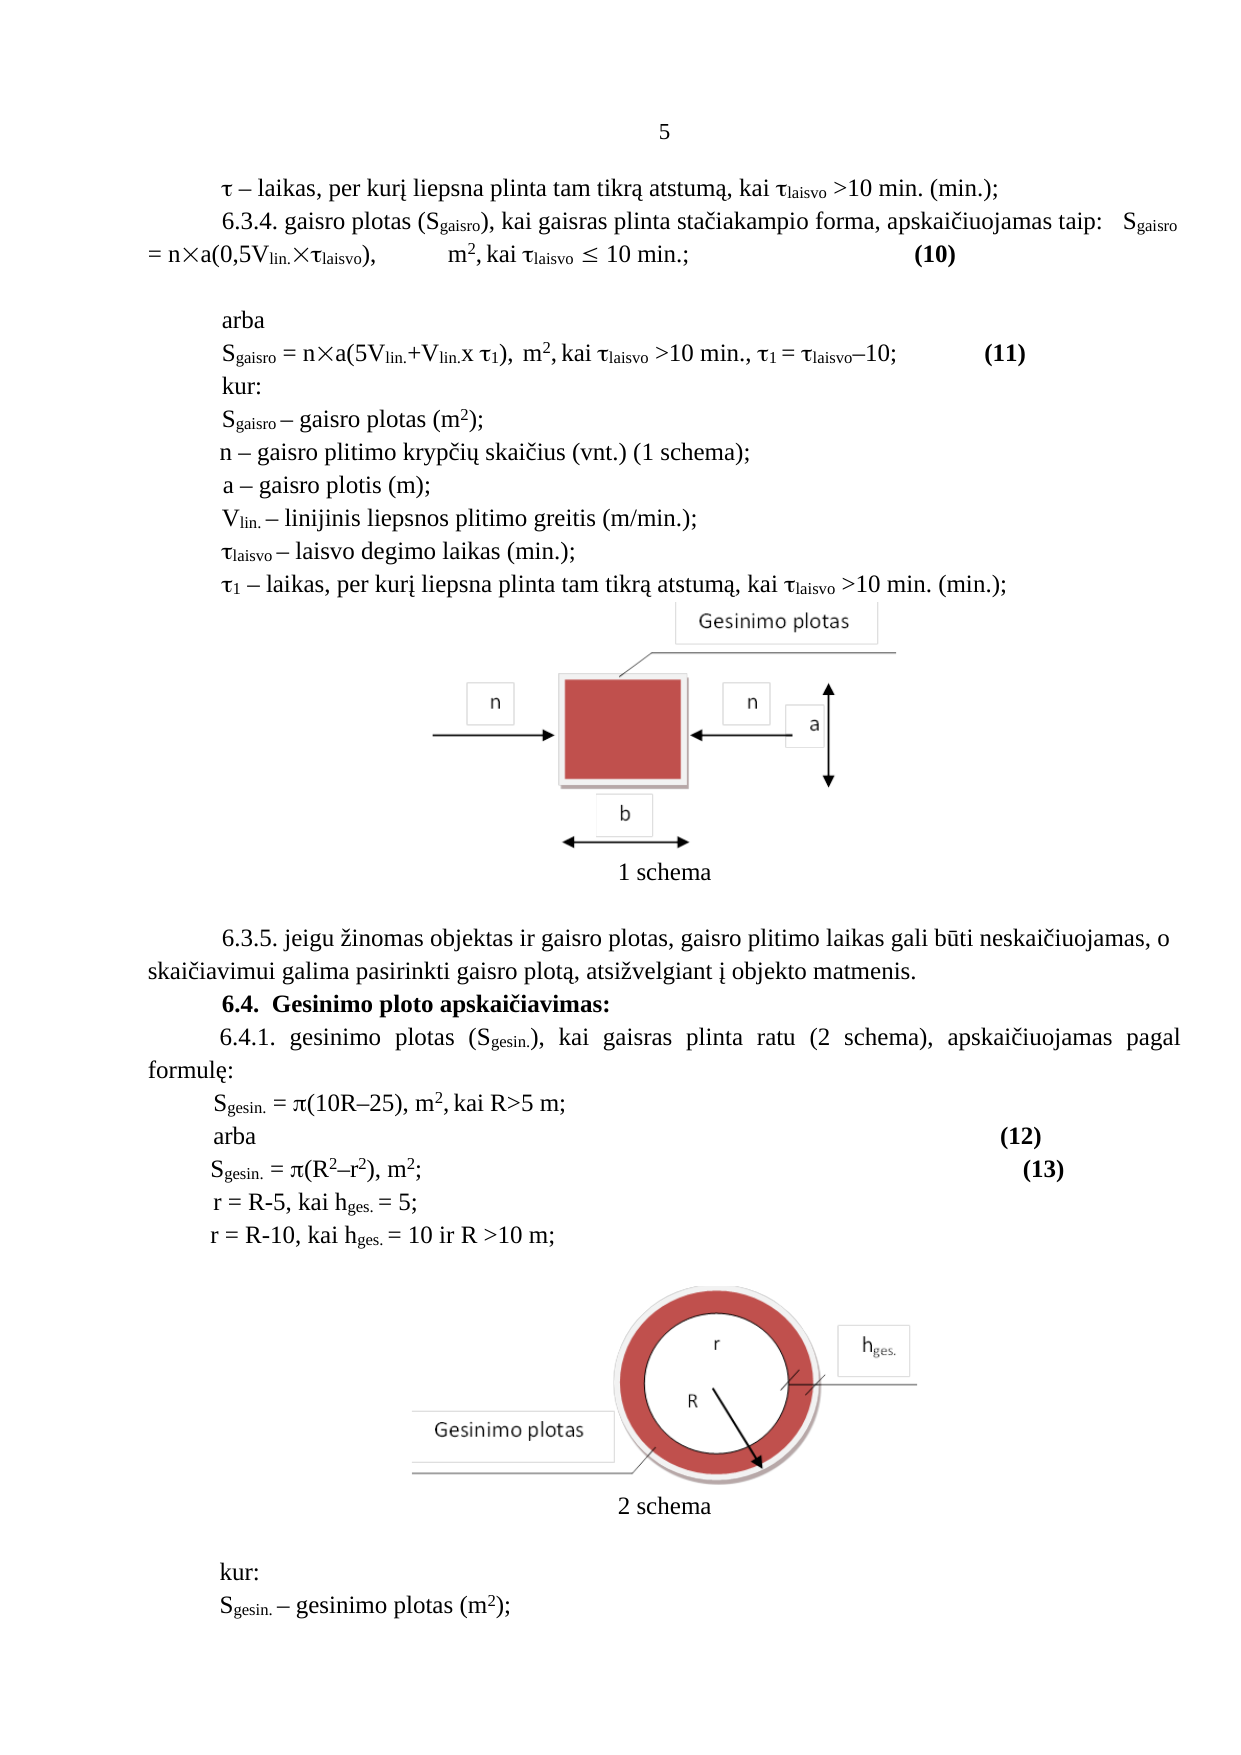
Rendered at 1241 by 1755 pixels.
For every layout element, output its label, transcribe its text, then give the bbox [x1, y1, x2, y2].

text arba (12) [148, 1121, 1181, 1150]
text r = R-5, kai hges. = 5; [148, 1187, 1181, 1216]
text laisvo – laisvo degimo laikas (min.); [148, 536, 1181, 565]
text 2 schema [148, 1491, 1181, 1520]
text 6.4.1. gesinimo plotas (Sgesin.), kai gaisras plinta ratu (2 schema), apskaičiuojamas pagal formulę: [148, 1022, 1181, 1084]
text Sgaisro = na(5Vlin.+Vlin.x 1), m2, kai laisvo >10 min., 1 = laisvo–10; (11) [148, 338, 1181, 367]
text  – laikas, per kurį liepsna plinta tam tikrą atstumą, kai laisvo >10 min. (min.); [148, 173, 1181, 202]
text Sgesin. = (R2–r2), m2; (13) [148, 1154, 1181, 1183]
text Vlin. – linijinis liepsnos plitimo greitis (m/min.); [148, 503, 1181, 532]
text Sgesin. = (10R–25), m2, kai R>5 m; [148, 1088, 1181, 1117]
text n – gaisro plitimo krypčių skaičius (vnt.) (1 schema); [148, 437, 1181, 466]
text 1 – laikas, per kurį liepsna plinta tam tikrą atstumą, kai laisvo >10 min. (min.); [148, 569, 1181, 598]
text a – gaisro plotis (m); [148, 470, 1181, 499]
text 6.3.5. jeigu žinomas objektas ir gaisro plotas, gaisro plitimo laikas gali būti neskaičiuojamas, o skaičiavimui galima pasirinkti gaisro plotą, atsižvelgiant į objekto matmenis. [148, 923, 1181, 984]
text Sgesin. – gesinimo plotas (m2); [148, 1590, 1181, 1619]
text 6.4. Gesinimo ploto apskaičiavimas: [148, 989, 1181, 1018]
text 6.3.4. gaisro plotas (Sgaisro), kai gaisras plinta stačiakampio forma, apskaičiuojamas taip: Sgaisro = na(0,5Vlin.laisvo), m2, kai laisvo  10 min.; (10) [148, 206, 1181, 268]
text kur: [148, 371, 1181, 400]
text arba [148, 305, 1181, 334]
text r = R-10, kai hges. = 10 ir R >10 m; [148, 1220, 1181, 1249]
text kur: [148, 1557, 1181, 1586]
text Sgaisro – gaisro plotas (m2); [148, 404, 1181, 433]
text 1 schema [148, 857, 1181, 886]
